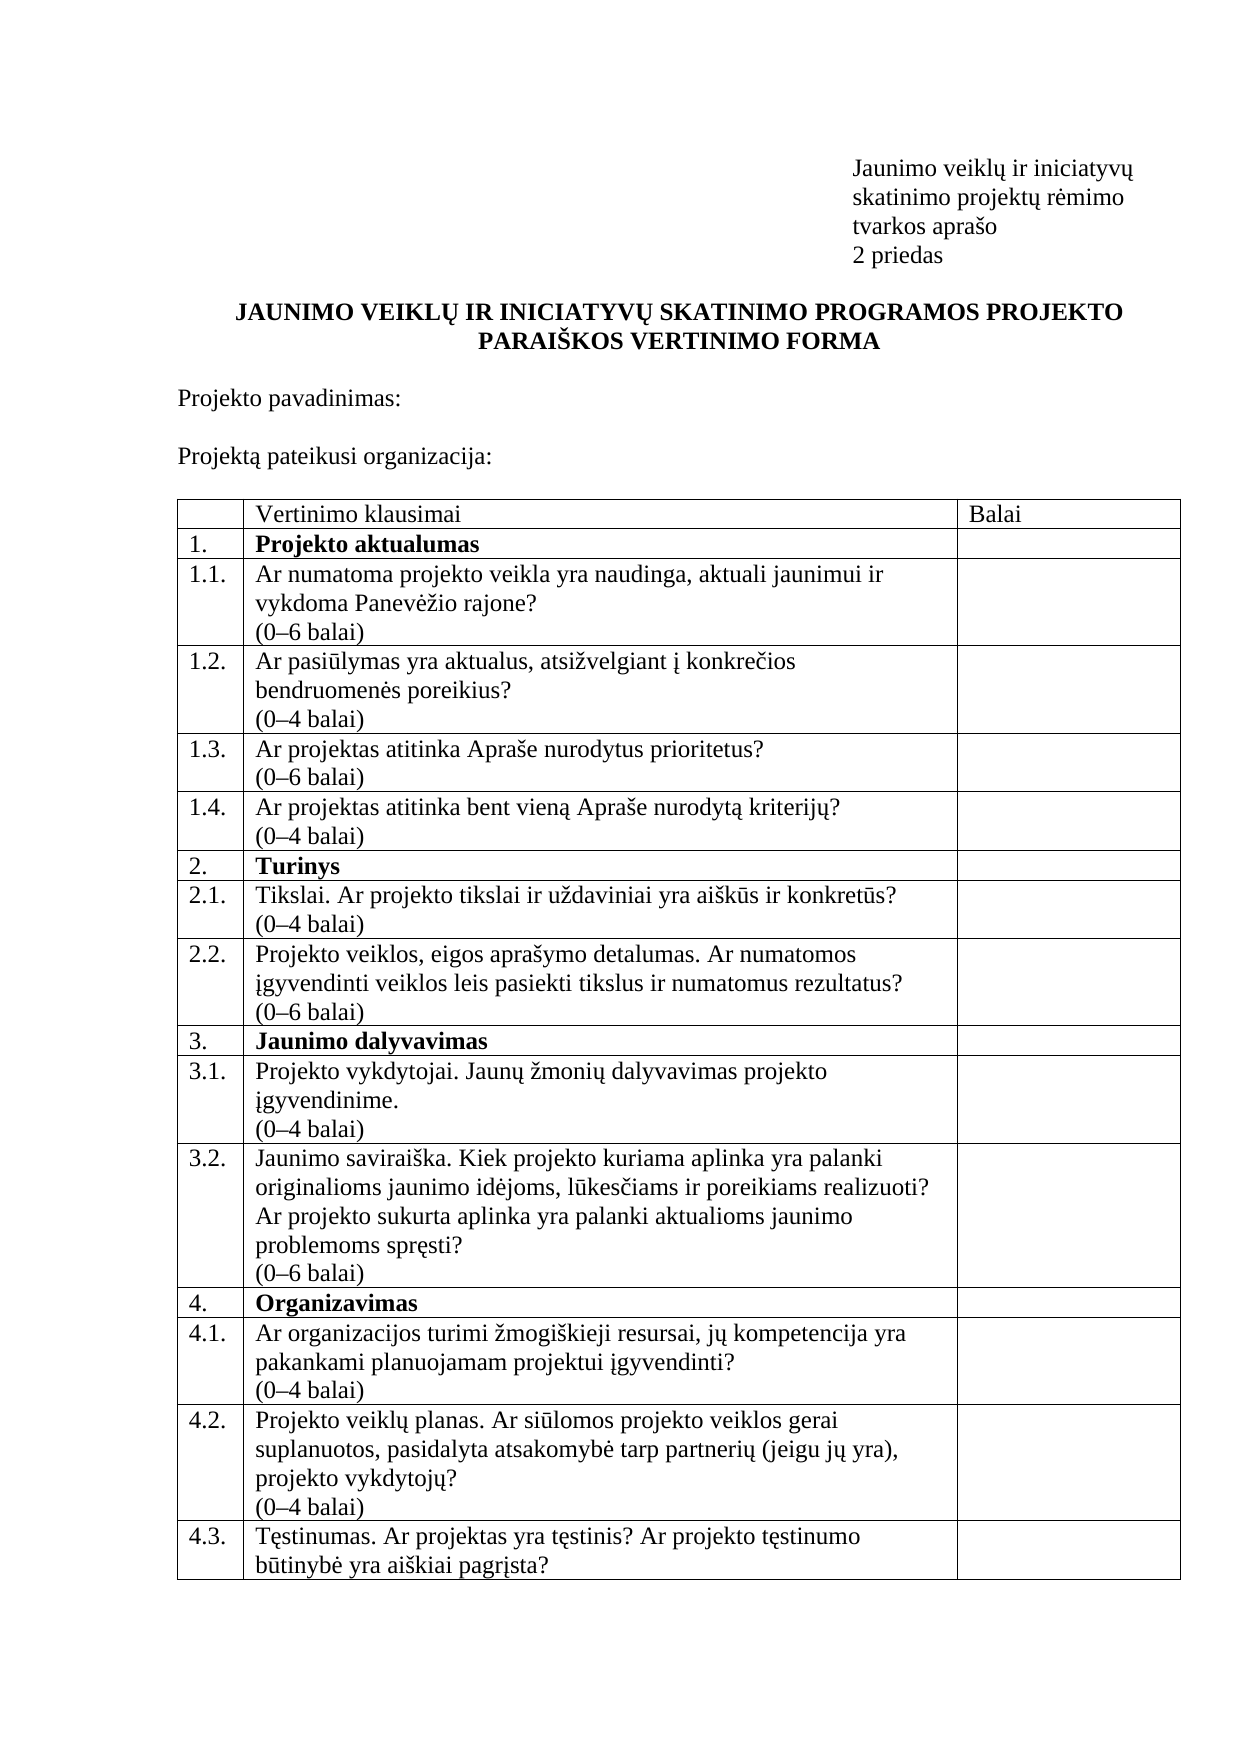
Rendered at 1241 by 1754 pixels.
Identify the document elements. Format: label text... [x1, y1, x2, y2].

table_cell Jaunimo dalyvavimas [244, 1026, 957, 1055]
table_cell Projekto aktualumas [244, 529, 957, 558]
table_cell 2.2. [178, 939, 243, 1025]
table_cell [958, 529, 1180, 558]
table_cell 4.2. [178, 1405, 243, 1520]
table_cell [958, 1521, 1180, 1579]
table_cell [958, 1026, 1180, 1055]
table_cell [958, 1318, 1180, 1404]
table_cell [958, 851, 1180, 879]
table_cell [958, 646, 1180, 733]
table_header Vertinimo klausimai [244, 500, 957, 528]
table_header [178, 500, 243, 528]
table_cell 1.2. [178, 646, 243, 733]
table_cell Projekto veiklos, eigos aprašymo detalumas. Ar numatomos įgyvendinti veiklos leis pasiekti tikslus ir numatomus rezultatus? (0–6 balai) [244, 939, 957, 1025]
table_cell 1. [178, 529, 243, 558]
table_cell 1.1. [178, 559, 243, 645]
table_cell Ar projektas atitinka Apraše nurodytus prioritetus? (0–6 balai) [244, 734, 957, 791]
table_cell [958, 559, 1180, 645]
table_cell Ar projektas atitinka bent vieną Apraše nurodytą kriterijų? (0–4 balai) [244, 792, 957, 850]
table_cell Turinys [244, 851, 957, 879]
table_cell Tęstinumas. Ar projektas yra tęstinis? Ar projekto tęstinumo būtinybė yra aiškiai pagrįsta? [244, 1521, 957, 1579]
text skatinimo projektų rėmimo [852, 182, 1181, 211]
table_cell 3. [178, 1026, 243, 1055]
text tvarkos aprašo [852, 211, 1181, 240]
table_cell Ar organizacijos turimi žmogiškieji resursai, jų kompetencija yra pakankami planuojamam projektui įgyvendinti? (0–4 balai) [244, 1318, 957, 1404]
table_cell 2. [178, 851, 243, 879]
table_cell Jaunimo saviraiška. Kiek projekto kuriama aplinka yra palanki originalioms jaunimo idėjoms, lūkesčiams ir poreikiams realizuoti? Ar projekto sukurta aplinka yra palanki aktualioms jaunimo problemoms spręsti? (0–6 balai) [244, 1144, 957, 1287]
table_cell [958, 1056, 1180, 1142]
table_cell [958, 734, 1180, 791]
table_header Balai [958, 500, 1180, 528]
text JAUNIMO VEIKLŲ IR INICIATYVŲ SKATINIMO PROGRAMOS PROJEKTO PARAIŠKOS VERTINIMO FORMA [177, 297, 1181, 355]
table_cell Projekto vykdytojai. Jaunų žmonių dalyvavimas projekto įgyvendinime. (0–4 balai) [244, 1056, 957, 1142]
table_cell Ar numatoma projekto veikla yra naudinga, aktuali jaunimui ir vykdoma Panevėžio rajone? (0–6 balai) [244, 559, 957, 645]
table_cell 3.2. [178, 1144, 243, 1287]
table_cell 1.4. [178, 792, 243, 850]
text Projektą pateikusi organizacija: [177, 441, 1181, 470]
table_cell [958, 1288, 1180, 1317]
table_cell 2.1. [178, 881, 243, 938]
table_cell Projekto veiklų planas. Ar siūlomos projekto veiklos gerai suplanuotos, pasidalyta atsakomybė tarp partnerių (jeigu jų yra), projekto vykdytojų? (0–4 balai) [244, 1405, 957, 1520]
table_cell 3.1. [178, 1056, 243, 1142]
table_cell [958, 1144, 1180, 1287]
table_cell [958, 939, 1180, 1025]
table_cell 4.3. [178, 1521, 243, 1579]
table_cell 4. [178, 1288, 243, 1317]
text Jaunimo veiklų ir iniciatyvų [852, 153, 1181, 182]
table_cell 1.3. [178, 734, 243, 791]
table_cell Ar pasiūlymas yra aktualus, atsižvelgiant į konkrečios bendruomenės poreikius? (0–4 balai) [244, 646, 957, 733]
table_cell [958, 1405, 1180, 1520]
table_cell [958, 881, 1180, 938]
text 2 priedas [852, 240, 1181, 268]
table_cell [958, 792, 1180, 850]
table_cell Organizavimas [244, 1288, 957, 1317]
text Projekto pavadinimas: [177, 383, 1181, 412]
table_cell Tikslai. Ar projekto tikslai ir uždaviniai yra aiškūs ir konkretūs? (0–4 balai) [244, 881, 957, 938]
table_cell 4.1. [178, 1318, 243, 1404]
